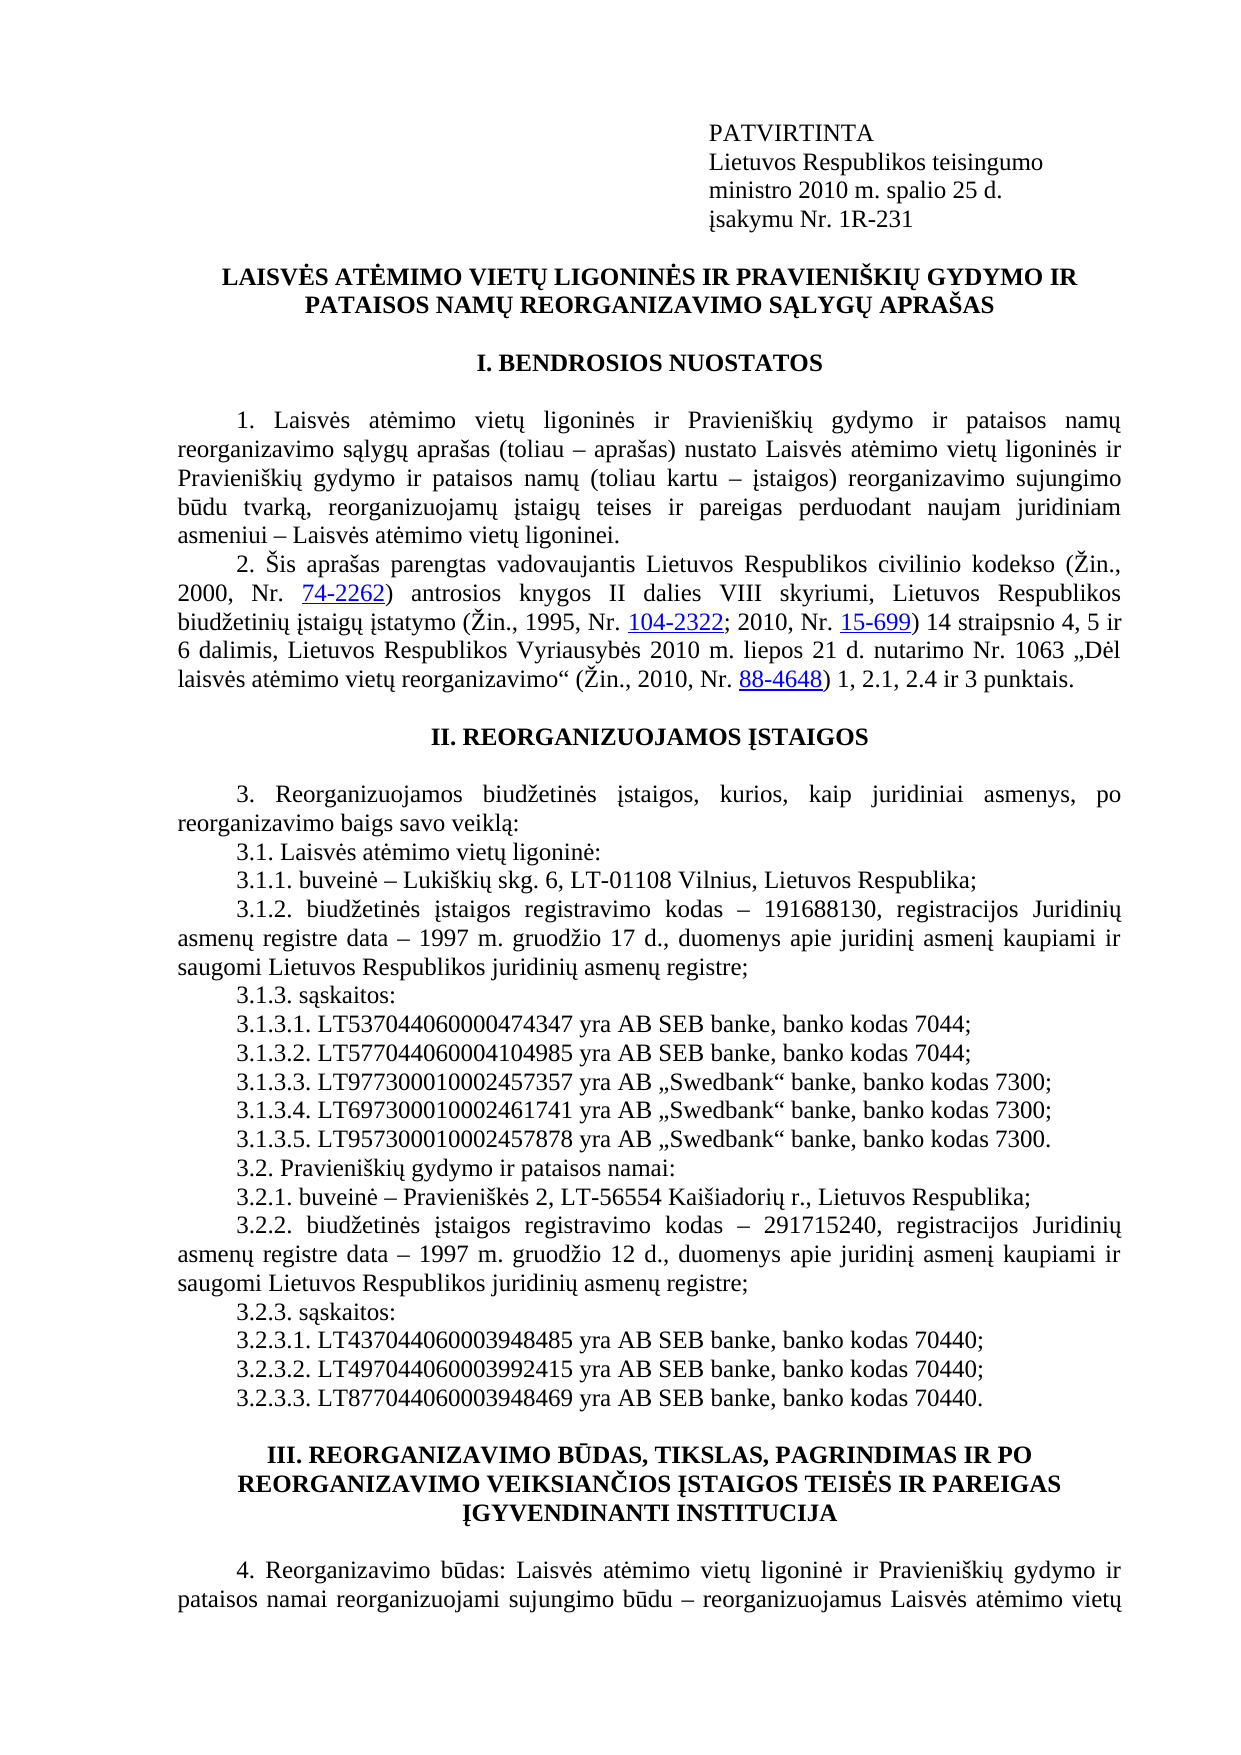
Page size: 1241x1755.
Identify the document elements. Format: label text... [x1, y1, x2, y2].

text 1. Laisvės atėmimo vietų ligoninės ir Pravieniškių gydymo ir pataisos namų reorganizavimo sąlygų aprašas (toliau – aprašas) nustato Laisvės atėmimo vietų ligoninės ir Pravieniškių gydymo ir pataisos namų (toliau kartu – įstaigos) reorganizavimo sujungimo būdu tvarką, reorganizuojamų įstaigų teises ir pareigas perduodant naujam juridiniam asmeniui – Laisvės atėmimo vietų ligoninei. [177, 406, 1122, 549]
text II. REORGANIZUOJAMOS ĮSTAIGOS [177, 722, 1122, 751]
text 3.1.3.3. LT977300010002457357 yra AB „Swedbank“ banke, banko kodas 7300; [177, 1067, 1122, 1096]
text 3.2.1. buveinė – Pravieniškės 2, LT-56554 Kaišiadorių r., Lietuvos Respublika; [177, 1182, 1122, 1211]
text 3.1. Laisvės atėmimo vietų ligoninė: [177, 837, 1122, 866]
text 3.2. Pravieniškių gydymo ir pataisos namai: [177, 1153, 1122, 1182]
text ministro 2010 m. spalio 25 d. [177, 176, 1122, 204]
text I. BENDROSIOS NUOSTATOS [177, 348, 1122, 377]
text 3.1.3. sąskaitos: [177, 981, 1122, 1009]
text 3.1.2. biudžetinės įstaigos registravimo kodas – 191688130, registracijos Juridinių asmenų registre data – 1997 m. gruodžio 17 d., duomenys apie juridinį asmenį kaupiami ir saugomi Lietuvos Respublikos juridinių asmenų registre; [177, 894, 1122, 981]
text III. REORGANIZAVIMO BŪDAS, TIKSLAS, PAGRINDIMAS IR PO REORGANIZAVIMO VEIKSIANČIOS ĮSTAIGOS TEISĖS IR PAREIGAS ĮGYVENDINANTI INSTITUCIJA [177, 1441, 1122, 1527]
text 3.2.3.3. LT877044060003948469 yra AB SEB banke, banko kodas 70440. [177, 1383, 1122, 1412]
text 3.2.3.1. LT437044060003948485 yra AB SEB banke, banko kodas 70440; [177, 1326, 1122, 1354]
text LAISVĖS ATĖMIMO VIETŲ LIGONINĖS IR PRAVIENIŠKIŲ GYDYMO IR PATAISOS NAMŲ REORGANIZAVIMO SĄLYGŲ APRAŠAS [177, 262, 1122, 319]
text 3.1.1. buveinė – Lukiškių skg. 6, LT-01108 Vilnius, Lietuvos Respublika; [177, 866, 1122, 894]
text 3.1.3.4. LT697300010002461741 yra AB „Swedbank“ banke, banko kodas 7300; [177, 1096, 1122, 1124]
text 3. Reorganizuojamos biudžetinės įstaigos, kurios, kaip juridiniai asmenys, po reorganizavimo baigs savo veiklą: [177, 779, 1122, 837]
text 3.2.3.2. LT497044060003992415 yra AB SEB banke, banko kodas 70440; [177, 1354, 1122, 1383]
text 2. Šis aprašas parengtas vadovaujantis Lietuvos Respublikos civilinio kodekso (Žin., 2000, Nr. 74-2262) antrosios knygos II dalies VIII skyriumi, Lietuvos Respublikos biudžetinių įstaigų įstatymo (Žin., 1995, Nr. 104-2322; 2010, Nr. 15-699) 14 straipsnio 4, 5 ir 6 dalimis, Lietuvos Respublikos Vyriausybės 2010 m. liepos 21 d. nutarimo Nr. 1063 „Dėl laisvės atėmimo vietų reorganizavimo“ (Žin., 2010, Nr. 88-4648) 1, 2.1, 2.4 ir 3 punktais. [177, 549, 1122, 693]
text įsakymu Nr. 1R-231 [177, 204, 1122, 233]
text 3.2.3. sąskaitos: [177, 1297, 1122, 1326]
text Lietuvos Respublikos teisingumo [177, 147, 1122, 176]
text 3.1.3.2. LT577044060004104985 yra AB SEB banke, banko kodas 7044; [177, 1038, 1122, 1067]
text PATVIRTINTA [702, 118, 1122, 147]
text 4. Reorganizavimo būdas: Laisvės atėmimo vietų ligoninė ir Pravieniškių gydymo ir pataisos namai reorganizuojami sujungimo būdu – reorganizuojamus Laisvės atėmimo vietų [177, 1556, 1122, 1613]
text 3.2.2. biudžetinės įstaigos registravimo kodas – 291715240, registracijos Juridinių asmenų registre data – 1997 m. gruodžio 12 d., duomenys apie juridinį asmenį kaupiami ir saugomi Lietuvos Respublikos juridinių asmenų registre; [177, 1211, 1122, 1297]
text 3.1.3.5. LT957300010002457878 yra AB „Swedbank“ banke, banko kodas 7300. [177, 1124, 1122, 1153]
text 3.1.3.1. LT537044060000474347 yra AB SEB banke, banko kodas 7044; [177, 1009, 1122, 1038]
